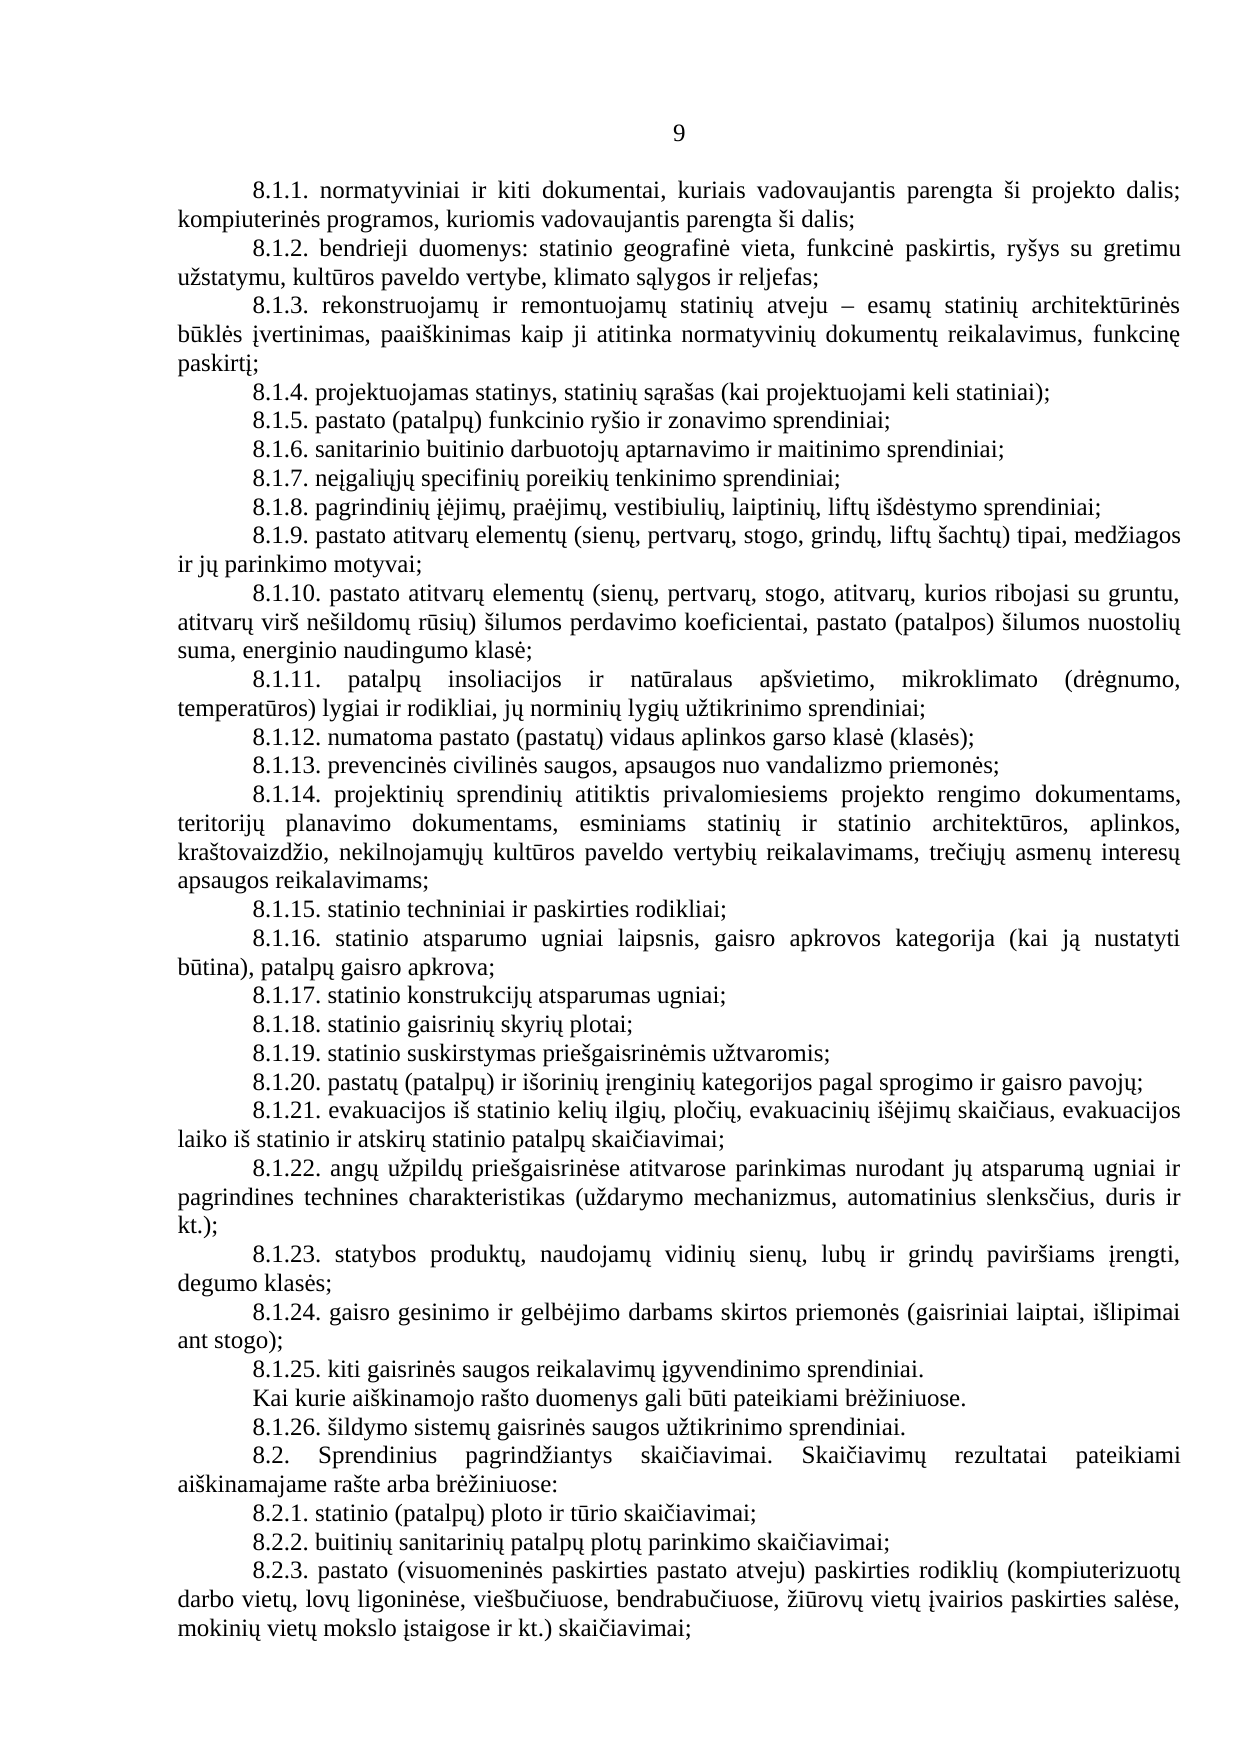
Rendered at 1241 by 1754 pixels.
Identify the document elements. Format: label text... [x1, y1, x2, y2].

text 8.1.1. normatyviniai ir kiti dokumentai, kuriais vadovaujantis parengta ši projekto dalis; kompiuterinės programos, kuriomis vadovaujantis parengta ši dalis; [177, 176, 1181, 233]
text 8.2.1. statinio (patalpų) ploto ir tūrio skaičiavimai; [177, 1498, 1181, 1527]
text 8.1.17. statinio konstrukcijų atsparumas ugniai; [177, 981, 1181, 1009]
text 8.1.11. patalpų insoliacijos ir natūralaus apšvietimo, mikroklimato (drėgnumo, temperatūros) lygiai ir rodikliai, jų norminių lygių užtikrinimo sprendiniai; [177, 664, 1181, 722]
text 8.1.9. pastato atitvarų elementų (sienų, pertvarų, stogo, grindų, liftų šachtų) tipai, medžiagos ir jų parinkimo motyvai; [177, 521, 1181, 578]
text 8.2.2. buitinių sanitarinių patalpų plotų parinkimo skaičiavimai; [177, 1527, 1181, 1556]
text 8.1.24. gaisro gesinimo ir gelbėjimo darbams skirtos priemonės (gaisriniai laiptai, išlipimai ant stogo); [177, 1297, 1181, 1354]
text 8.1.4. projektuojamas statinys, statinių sąrašas (kai projektuojami keli statiniai); [177, 377, 1181, 406]
text 8.1.8. pagrindinių įėjimų, praėjimų, vestibiulių, laiptinių, liftų išdėstymo sprendiniai; [177, 492, 1181, 521]
text 8.1.26. šildymo sistemų gaisrinės saugos užtikrinimo sprendiniai. [177, 1412, 1181, 1441]
text 8.1.13. prevencinės civilinės saugos, apsaugos nuo vandalizmo priemonės; [177, 751, 1181, 779]
text 8.2.3. pastato (visuomeninės paskirties pastato atveju) paskirties rodiklių (kompiuterizuotų darbo vietų, lovų ligoninėse, viešbučiuose, bendrabučiuose, žiūrovų vietų įvairios paskirties salėse, mokinių vietų mokslo įstaigose ir kt.) skaičiavimai; [177, 1556, 1181, 1642]
text 8.1.14. projektinių sprendinių atitiktis privalomiesiems projekto rengimo dokumentams, teritorijų planavimo dokumentams, esminiams statinių ir statinio architektūros, aplinkos, kraštovaizdžio, nekilnojamųjų kultūros paveldo vertybių reikalavimams, trečiųjų asmenų interesų apsaugos reikalavimams; [177, 779, 1181, 894]
text 8.1.23. statybos produktų, naudojamų vidinių sienų, lubų ir grindų paviršiams įrengti, degumo klasės; [177, 1239, 1181, 1297]
text 8.1.16. statinio atsparumo ugniai laipsnis, gaisro apkrovos kategorija (kai ją nustatyti būtina), patalpų gaisro apkrova; [177, 923, 1181, 981]
text 8.1.20. pastatų (patalpų) ir išorinių įrenginių kategorijos pagal sprogimo ir gaisro pavojų; [177, 1067, 1181, 1096]
text 8.1.19. statinio suskirstymas priešgaisrinėmis užtvaromis; [177, 1038, 1181, 1067]
text 8.1.21. evakuacijos iš statinio kelių ilgių, pločių, evakuacinių išėjimų skaičiaus, evakuacijos laiko iš statinio ir atskirų statinio patalpų skaičiavimai; [177, 1096, 1181, 1153]
text 8.2. Sprendinius pagrindžiantys skaičiavimai. Skaičiavimų rezultatai pateikiami aiškinamajame rašte arba brėžiniuose: [177, 1441, 1181, 1498]
text 8.1.2. bendrieji duomenys: statinio geografinė vieta, funkcinė paskirtis, ryšys su gretimu užstatymu, kultūros paveldo vertybe, klimato sąlygos ir reljefas; [177, 233, 1181, 291]
text 8.1.18. statinio gaisrinių skyrių plotai; [177, 1009, 1181, 1038]
text Kai kurie aiškinamojo rašto duomenys gali būti pateikiami brėžiniuose. [177, 1383, 1181, 1412]
text 8.1.12. numatoma pastato (pastatų) vidaus aplinkos garso klasė (klasės); [177, 722, 1181, 751]
text 8.1.25. kiti gaisrinės saugos reikalavimų įgyvendinimo sprendiniai. [177, 1354, 1181, 1383]
text 8.1.5. pastato (patalpų) funkcinio ryšio ir zonavimo sprendiniai; [177, 406, 1181, 434]
text 8.1.7. neįgaliųjų specifinių poreikių tenkinimo sprendiniai; [177, 463, 1181, 492]
text 8.1.3. rekonstruojamų ir remontuojamų statinių atveju – esamų statinių architektūrinės būklės įvertinimas, paaiškinimas kaip ji atitinka normatyvinių dokumentų reikalavimus, funkcinę paskirtį; [177, 291, 1181, 377]
text 8.1.15. statinio techniniai ir paskirties rodikliai; [177, 894, 1181, 923]
text 8.1.22. angų užpildų priešgaisrinėse atitvarose parinkimas nurodant jų atsparumą ugniai ir pagrindines technines charakteristikas (uždarymo mechanizmus, automatinius slenksčius, duris ir kt.); [177, 1153, 1181, 1239]
text 8.1.6. sanitarinio buitinio darbuotojų aptarnavimo ir maitinimo sprendiniai; [177, 434, 1181, 463]
text 8.1.10. pastato atitvarų elementų (sienų, pertvarų, stogo, atitvarų, kurios ribojasi su gruntu, atitvarų virš nešildomų rūsių) šilumos perdavimo koeficientai, pastato (patalpos) šilumos nuostolių suma, energinio naudingumo klasė; [177, 578, 1181, 664]
